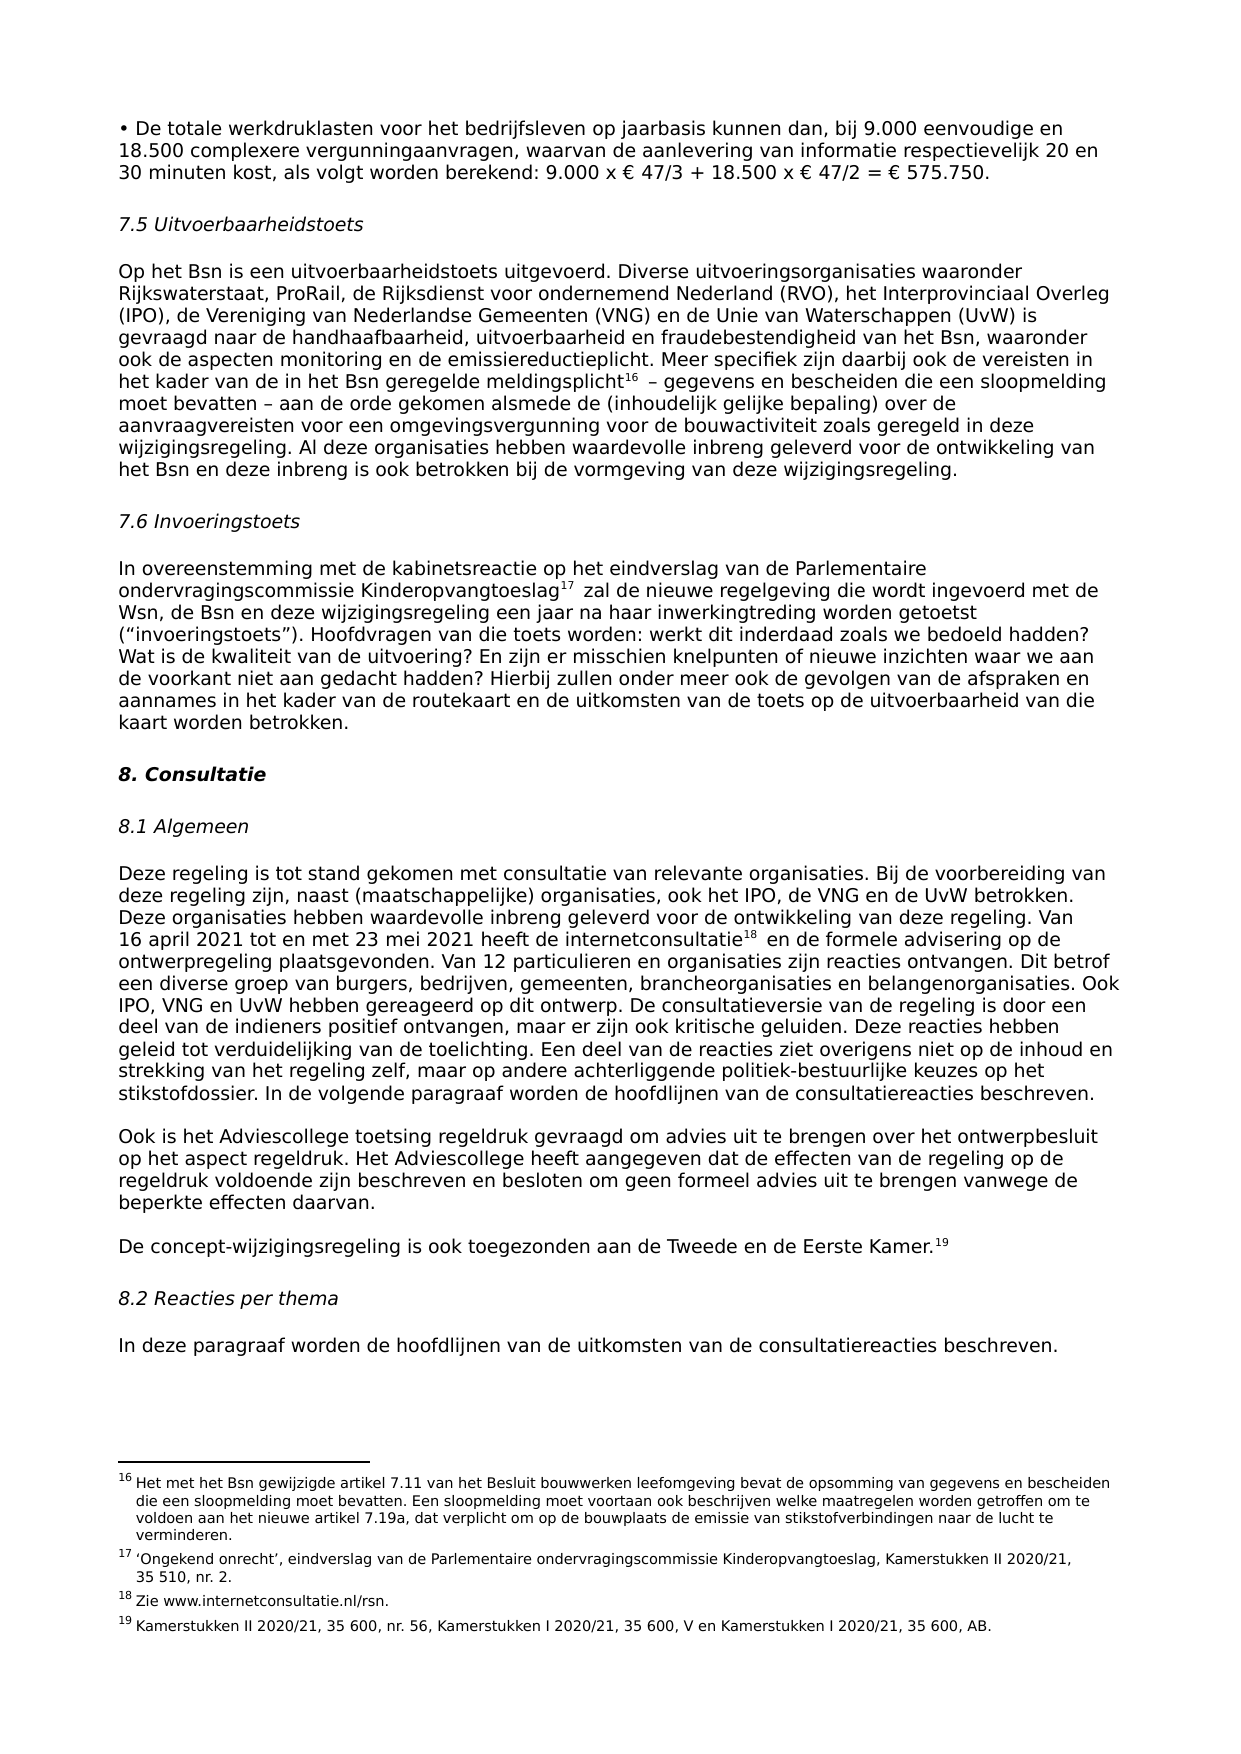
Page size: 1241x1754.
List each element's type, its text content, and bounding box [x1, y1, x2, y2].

subtitle 7.5 Uitvoerbaarheidstoets [118, 214, 1122, 236]
text Ook is het Adviescollege toetsing regeldruk gevraagd om advies uit te brengen over het ontwerpbesluit op het aspect regeldruk. Het Adviescollege heeft aangegeven dat de effecten van de regeling op de regeldruk voldoende zijn beschreven en besloten om geen formeel advies uit te brengen vanwege de beperkte effecten daarvan. [118, 1126, 1122, 1214]
text Op het Bsn is een uitvoerbaarheidstoets uitgevoerd. Diverse uitvoeringsorganisaties waaronder Rijkswaterstaat, ProRail, de Rijksdienst voor ondernemend Nederland (RVO), het Interprovinciaal Overleg (IPO), de Vereniging van Nederlandse Gemeenten (VNG) en de Unie van Waterschappen (UvW) is gevraagd naar de handhaafbaarheid, uitvoerbaarheid en fraudebestendigheid van het Bsn, waaronder ook de aspecten monitoring en de emissiereductieplicht. Meer specifiek zijn daarbij ook de vereisten in het kader van de in het Bsn geregelde meldingsplicht – gegevens en bescheiden die een sloopmelding moet bevatten – aan de orde gekomen alsmede de (inhoudelijk gelijke bepaling) over de aanvraagvereisten voor een omgevingsvergunning voor de bouwactiviteit zoals geregeld in deze wijzigingsregeling. Al deze organisaties hebben waardevolle inbreng geleverd voor de ontwikkeling van het Bsn en deze inbreng is ook betrokken bij de vormgeving van deze wijzigingsregeling. [118, 261, 1122, 481]
text ‘Ongekend onrecht’, eindverslag van de Parlementaire ondervragingscommissie Kinderopvangtoeslag, Kamerstukken II 2020/21, 35 510, nr. 2. [118, 1547, 1122, 1586]
text Zie www.internetconsultatie.nl/rsn. [118, 1589, 1122, 1611]
text Deze regeling is tot stand gekomen met consultatie van relevante organisaties. Bij de voorbereiding van deze regeling zijn, naast (maatschappelijke) organisaties, ook het IPO, de VNG en de UvW betrokken. Deze organisaties hebben waardevolle inbreng geleverd voor de ontwikkeling van deze regeling. Van 16 april 2021 tot en met 23 mei 2021 heeft de internetconsultatie en de formele advisering op de ontwerpregeling plaatsgevonden. Van 12 particulieren en organisaties zijn reacties ontvangen. Dit betrof een diverse groep van burgers, bedrijven, gemeenten, brancheorganisaties en belangenorganisaties. Ook IPO, VNG en UvW hebben gereageerd op dit ontwerp. De consultatieversie van de regeling is door een deel van de indieners positief ontvangen, maar er zijn ook kritische geluiden. Deze reacties hebben geleid tot verduidelijking van de toelichting. Een deel van de reacties ziet overigens niet op de inhoud en strekking van het regeling zelf, maar op andere achterliggende politiek-bestuurlijke keuzes op het stikstofdossier. In de volgende paragraaf worden de hoofdlijnen van de consultatiereacties beschreven. [118, 863, 1122, 1104]
text Het met het Bsn gewijzigde artikel 7.11 van het Besluit bouwwerken leefomgeving bevat de opsomming van gegevens en bescheiden die een sloopmelding moet bevatten. Een sloopmelding moet voortaan ook beschrijven welke maatregelen worden getroffen om te voldoen aan het nieuwe artikel 7.19a, dat verplicht om op de bouwplaats de emissie van stikstofverbindingen naar de lucht te verminderen. [118, 1471, 1122, 1544]
text In deze paragraaf worden de hoofdlijnen van de uitkomsten van de consultatiereacties beschreven. [118, 1335, 1122, 1357]
subtitle 8. Consultatie [118, 764, 1122, 786]
subtitle 8.1 Algemeen [118, 816, 1122, 838]
text • De totale werkdruklasten voor het bedrijfsleven op jaarbasis kunnen dan, bij 9.000 eenvoudige en 18.500 complexere vergunningaanvragen, waarvan de aanlevering van informatie respectievelijk 20 en 30 minuten kost, als volgt worden berekend: 9.000 x € 47/3 + 18.500 x € 47/2 = € 575.750. [118, 118, 1122, 184]
text In overeenstemming met de kabinetsreactie op het eindverslag van de Parlementaire ondervragingscommissie Kinderopvangtoeslag zal de nieuwe regelgeving die wordt ingevoerd met de Wsn, de Bsn en deze wijzigingsregeling een jaar na haar inwerkingtreding worden getoetst (“invoeringstoets”). Hoofdvragen van die toets worden: werkt dit inderdaad zoals we bedoeld hadden? Wat is de kwaliteit van de uitvoering? En zijn er misschien knelpunten of nieuwe inzichten waar we aan de voorkant niet aan gedacht hadden? Hierbij zullen onder meer ook de gevolgen van de afspraken en aannames in het kader van de routekaart en de uitkomsten van de toets op de uitvoerbaarheid van die kaart worden betrokken. [118, 558, 1122, 734]
subtitle 8.2 Reacties per thema [118, 1288, 1122, 1310]
text De concept-wijzigingsregeling is ook toegezonden aan de Tweede en de Eerste Kamer. [118, 1236, 1122, 1258]
subtitle 7.6 Invoeringstoets [118, 511, 1122, 533]
text Kamerstukken II 2020/21, 35 600, nr. 56, Kamerstukken I 2020/21, 35 600, V en Kamerstukken I 2020/21, 35 600, AB. [118, 1614, 1122, 1636]
